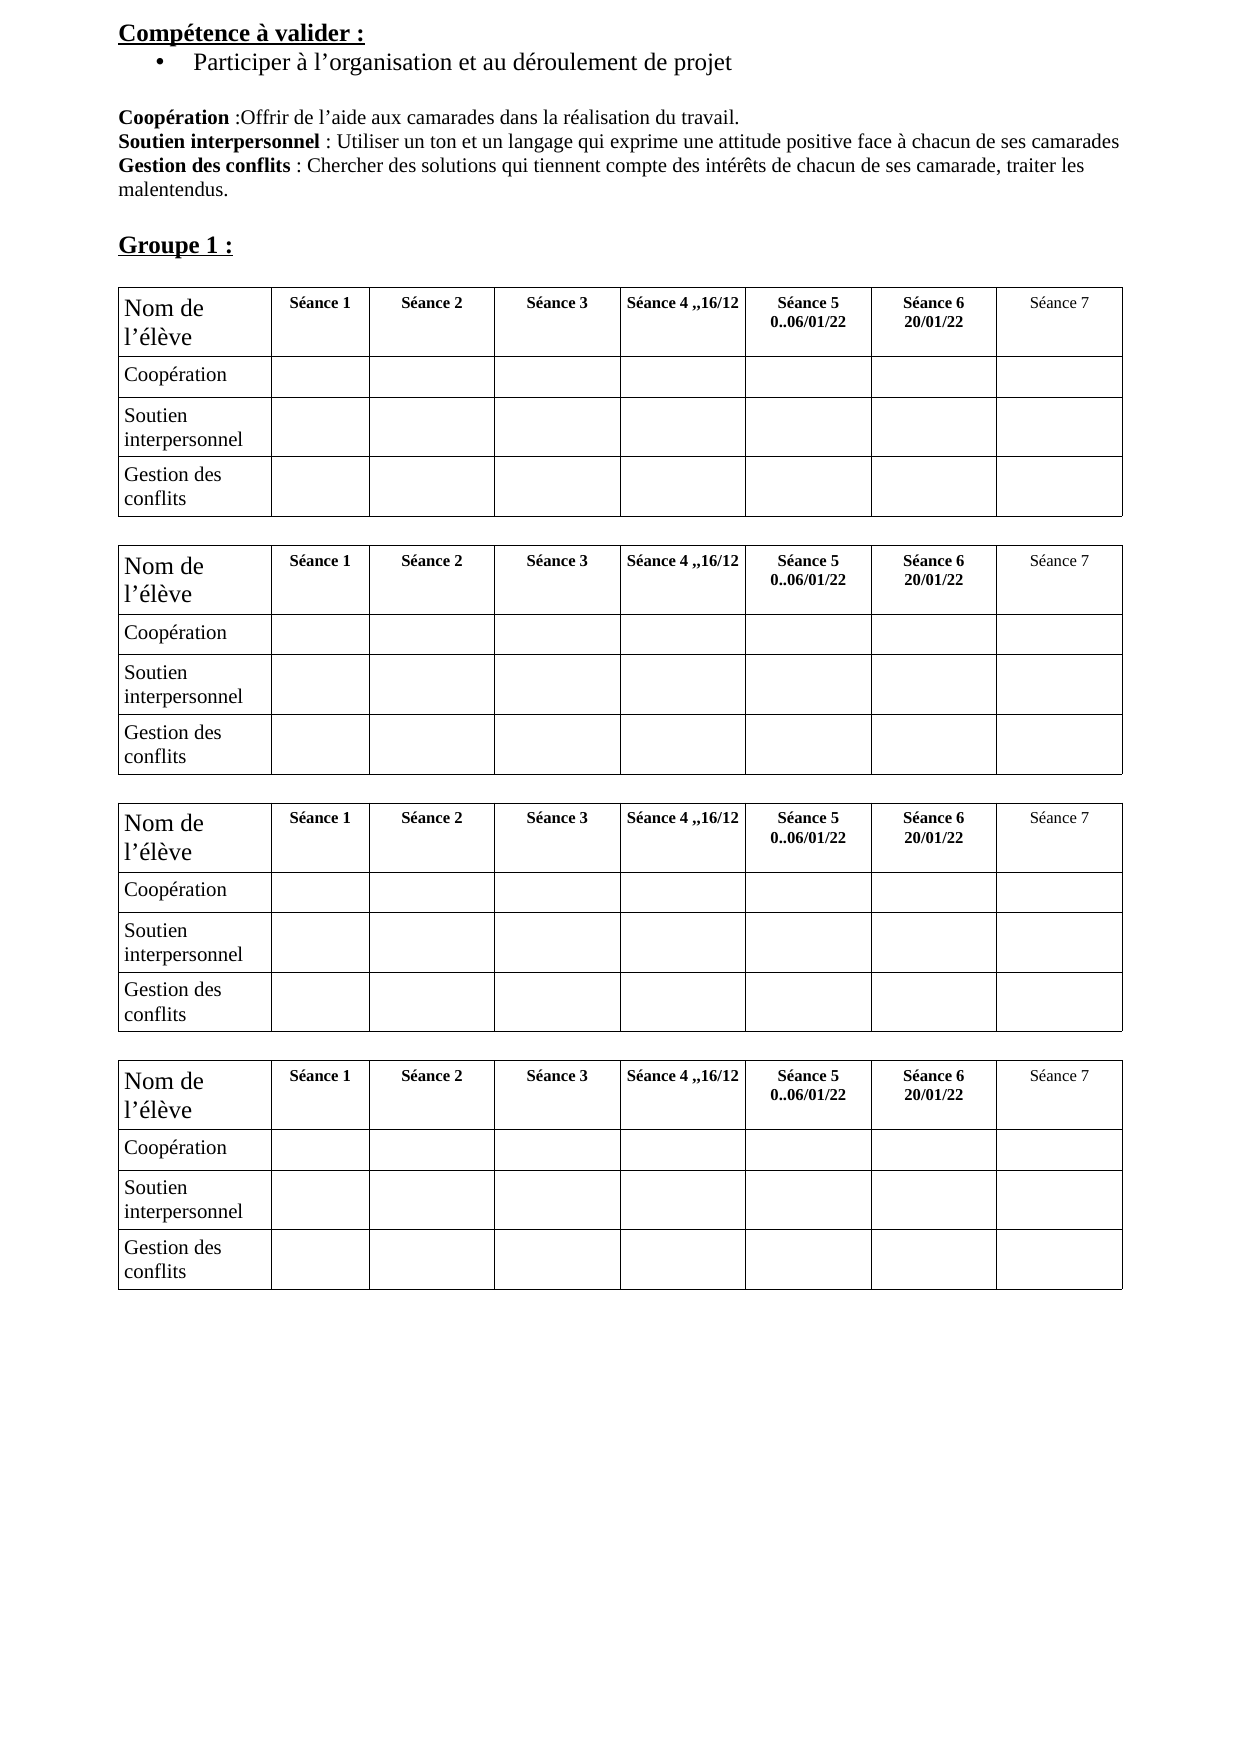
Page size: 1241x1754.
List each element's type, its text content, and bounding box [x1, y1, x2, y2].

table_cell [872, 913, 996, 972]
table_header Séance 4 ,,16/12 [621, 1061, 745, 1129]
table_cell [997, 1130, 1122, 1169]
text Soutien interpersonnel : Utiliser un ton et un langage qui exprime une attitude positive face à chacun de ses camarades [118, 129, 1122, 153]
table_cell [495, 398, 620, 456]
table_cell [272, 1171, 369, 1229]
table_cell Soutien interpersonnel [119, 913, 271, 972]
text Groupe 1 : [118, 230, 1122, 258]
table_cell [997, 715, 1122, 774]
table_cell [621, 1130, 745, 1169]
table_header Séance 6 20/01/22 [872, 1061, 996, 1129]
table_cell Gestion des conflits [119, 715, 271, 774]
table_cell [997, 913, 1122, 972]
table_cell [370, 715, 494, 774]
table_cell [370, 873, 494, 912]
table_header Séance 4 ,,16/12 [621, 288, 745, 356]
table_cell [370, 457, 494, 516]
table_cell [272, 913, 369, 972]
table_cell [872, 357, 996, 397]
table_cell Soutien interpersonnel [119, 655, 271, 714]
table_header Séance 7 [997, 1061, 1122, 1129]
table_header Séance 1 [272, 288, 369, 356]
table_cell [621, 655, 745, 714]
table_cell [495, 873, 620, 912]
table_cell [370, 1130, 494, 1169]
table_cell [370, 973, 494, 1031]
table_header Séance 7 [997, 288, 1122, 356]
table_cell [495, 913, 620, 972]
table_cell [272, 615, 369, 654]
table_cell [495, 457, 620, 516]
table_header Nom de l’élève [119, 546, 271, 614]
table_header Séance 6 20/01/22 [872, 546, 996, 614]
table_header Séance 7 [997, 546, 1122, 614]
table_cell Coopération [119, 1130, 271, 1169]
table_cell [272, 715, 369, 774]
table_cell [746, 655, 871, 714]
table_cell [746, 1230, 871, 1289]
table_cell [746, 615, 871, 654]
table_cell [495, 1230, 620, 1289]
table_cell [746, 1171, 871, 1229]
table_cell Coopération [119, 615, 271, 654]
table_cell [872, 1230, 996, 1289]
table_cell [370, 357, 494, 397]
table_cell [872, 398, 996, 456]
table_cell [872, 615, 996, 654]
table_cell [872, 715, 996, 774]
table_header Séance 2 [370, 1061, 494, 1129]
table_cell [370, 398, 494, 456]
table_cell [495, 615, 620, 654]
table_cell [997, 1230, 1122, 1289]
table_cell [746, 973, 871, 1031]
table_cell [272, 973, 369, 1031]
table_cell [997, 655, 1122, 714]
table_header Séance 4 ,,16/12 [621, 546, 745, 614]
table_cell [272, 1230, 369, 1289]
table_cell Soutien interpersonnel [119, 398, 271, 456]
table_cell [370, 1171, 494, 1229]
table_cell [997, 398, 1122, 456]
table_cell [621, 398, 745, 456]
table_cell [621, 973, 745, 1031]
table_cell [621, 615, 745, 654]
text Compétence à valider : [118, 18, 1122, 47]
table_cell [997, 1171, 1122, 1229]
table_cell [272, 873, 369, 912]
table_cell [495, 357, 620, 397]
table_cell [495, 1171, 620, 1229]
table_cell [621, 873, 745, 912]
table_cell [621, 715, 745, 774]
table_cell Gestion des conflits [119, 973, 271, 1031]
text Coopération :Offrir de l’aide aux camarades dans la réalisation du travail. [118, 105, 1122, 129]
table_header Séance 2 [370, 288, 494, 356]
table_cell [997, 457, 1122, 516]
table_cell [272, 1130, 369, 1169]
table_header Séance 6 20/01/22 [872, 288, 996, 356]
table_header Nom de l’élève [119, 804, 271, 872]
table_header Séance 1 [272, 546, 369, 614]
table_header Séance 5 0..06/01/22 [746, 288, 871, 356]
table_cell Coopération [119, 873, 271, 912]
table_cell Gestion des conflits [119, 1230, 271, 1289]
table_header Séance 7 [997, 804, 1122, 872]
table_cell [621, 913, 745, 972]
table_cell [495, 1130, 620, 1169]
table_cell [746, 715, 871, 774]
table_cell [370, 913, 494, 972]
table_cell [997, 873, 1122, 912]
table_cell Coopération [119, 357, 271, 397]
table_cell [621, 357, 745, 397]
table_cell [272, 457, 369, 516]
table_cell [746, 913, 871, 972]
list Participer à l’organisation et au déroulement de projet [156, 47, 1122, 76]
table_cell [872, 1171, 996, 1229]
table_cell [872, 655, 996, 714]
table_header Séance 3 [495, 546, 620, 614]
table_header Séance 5 0..06/01/22 [746, 546, 871, 614]
table_cell [272, 357, 369, 397]
table_cell [621, 457, 745, 516]
table_cell [997, 973, 1122, 1031]
table_cell [495, 715, 620, 774]
table_cell [872, 973, 996, 1031]
table_header Séance 3 [495, 1061, 620, 1129]
table_cell [872, 873, 996, 912]
table_header Séance 6 20/01/22 [872, 804, 996, 872]
table_cell [997, 357, 1122, 397]
table_cell [495, 655, 620, 714]
table_header Nom de l’élève [119, 288, 271, 356]
table_cell [746, 1130, 871, 1169]
table_cell [746, 357, 871, 397]
table_cell Soutien interpersonnel [119, 1171, 271, 1229]
table_cell [621, 1171, 745, 1229]
table_cell [997, 615, 1122, 654]
table_header Séance 1 [272, 804, 369, 872]
table_cell [370, 655, 494, 714]
table_header Nom de l’élève [119, 1061, 271, 1129]
table_cell [872, 1130, 996, 1169]
table_cell [495, 973, 620, 1031]
table_cell [272, 655, 369, 714]
table_cell [272, 398, 369, 456]
table_header Séance 5 0..06/01/22 [746, 804, 871, 872]
text Gestion des conflits : Chercher des solutions qui tiennent compte des intérêts de chacun de ses camarade, traiter les malentendus. [118, 153, 1122, 201]
table_cell [746, 398, 871, 456]
table_header Séance 4 ,,16/12 [621, 804, 745, 872]
table_cell [621, 1230, 745, 1289]
table_cell Gestion des conflits [119, 457, 271, 516]
table_header Séance 2 [370, 546, 494, 614]
table_cell [370, 615, 494, 654]
table_cell [872, 457, 996, 516]
table_cell [370, 1230, 494, 1289]
table_header Séance 3 [495, 804, 620, 872]
table_header Séance 2 [370, 804, 494, 872]
table_header Séance 5 0..06/01/22 [746, 1061, 871, 1129]
table_cell [746, 873, 871, 912]
table_cell [746, 457, 871, 516]
table_header Séance 3 [495, 288, 620, 356]
table_header Séance 1 [272, 1061, 369, 1129]
